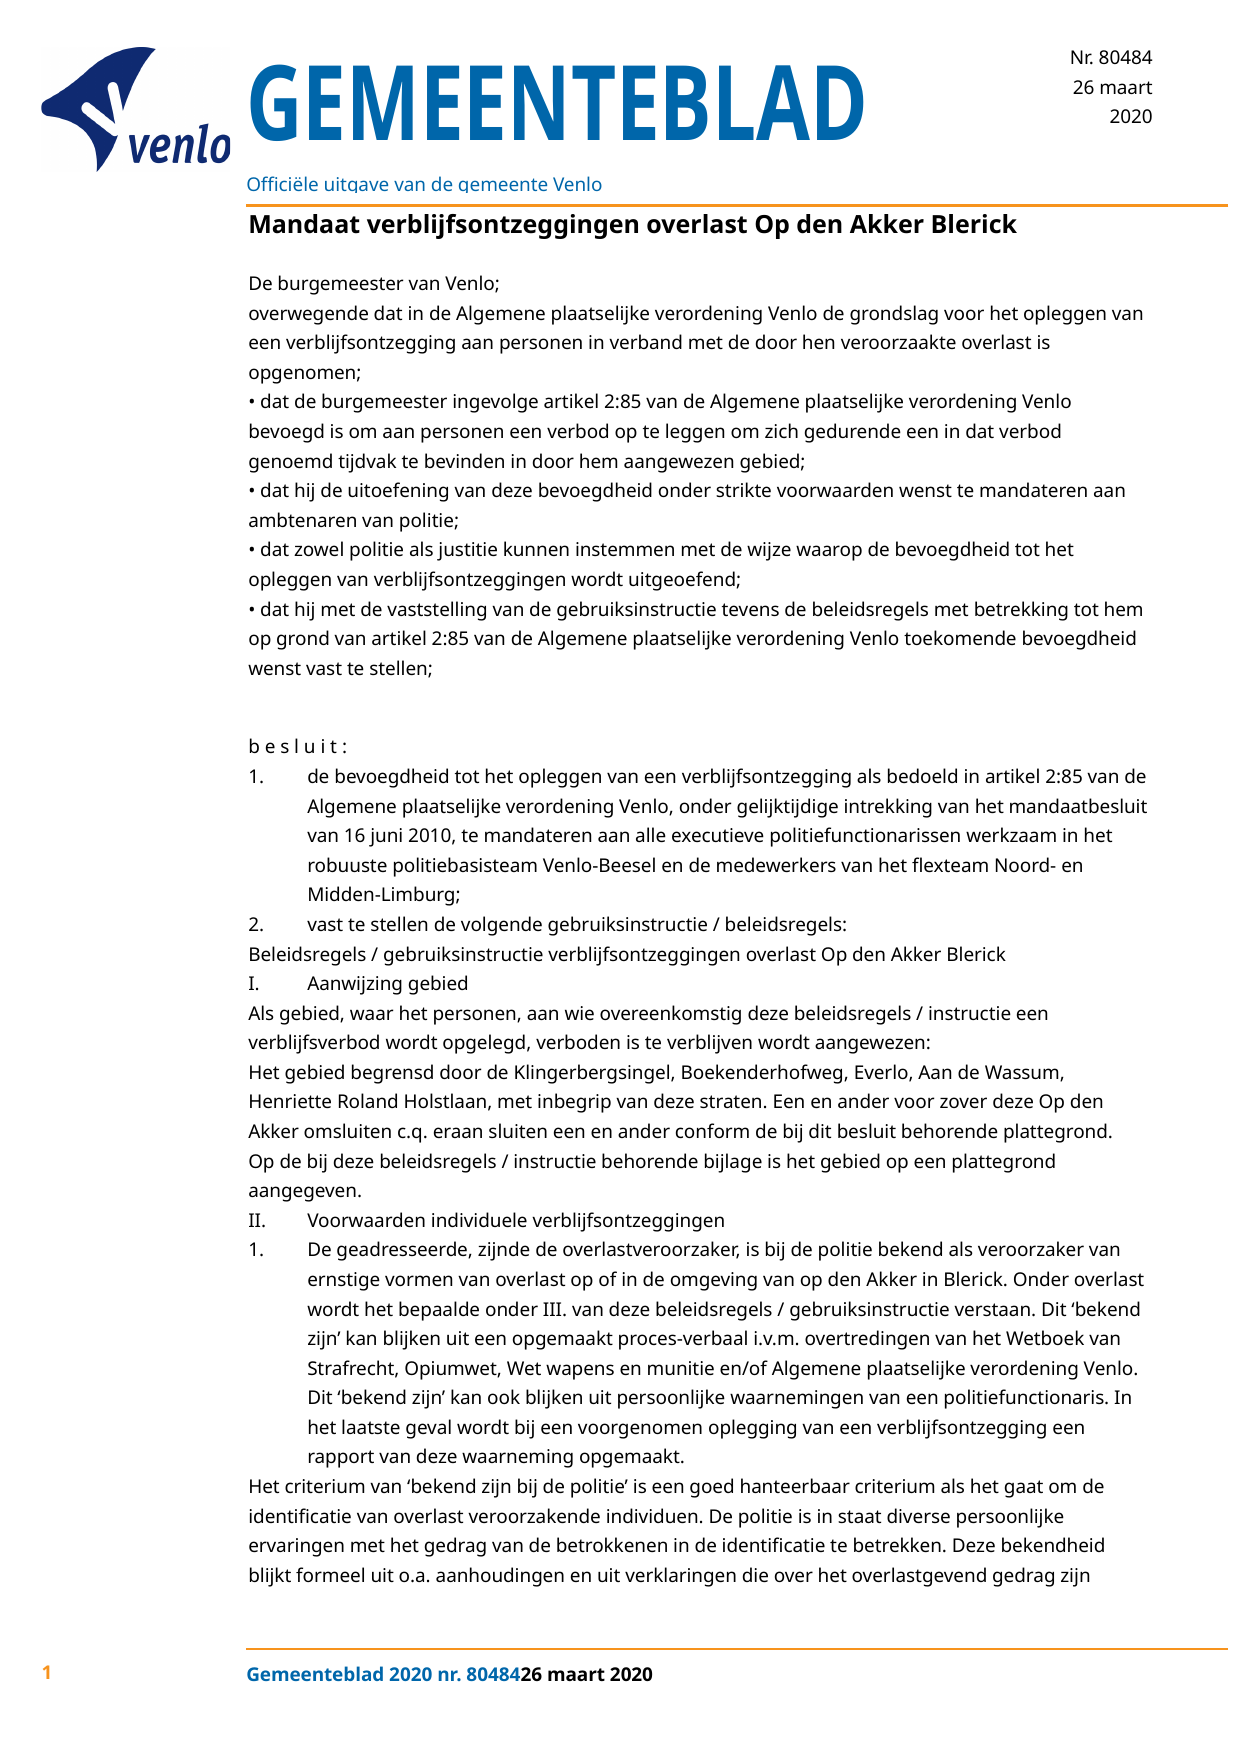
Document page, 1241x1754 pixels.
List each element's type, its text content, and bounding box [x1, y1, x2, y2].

picture [41, 47, 231, 172]
text Beleidsregels / gebruiksinstructie verblijfsontzeggingen overlast Op den Akker Blerick [248, 941, 1152, 967]
text Op de bij deze beleidsregels / instructie behorende bijlage is het gebied op een plattegrond aangegeven. [248, 1148, 1152, 1203]
list De geadresseerde, zijnde de overlastveroorzaker, is bij de politie bekend als veroorzaker van ernstige vormen van overlast op of in de omgeving van op den Akker in Blerick. Onder overlast wordt het bepaalde onder III. van deze beleidsregels / gebruiksinstructie verstaan. Dit ‘bekend zijn’ kan blijken uit een opgemaakt proces-verbaal i.v.m. overtredingen van het Wetboek van Strafrecht, Opiumwet, Wet wapens en munitie en/of Algemene plaatselijke verordening Venlo. Dit ‘bekend zijn’ kan ook blijken uit persoonlijke waarnemingen van een politiefunctionaris. In het laatste geval wordt bij een voorgenomen oplegging van een verblijfsontzegging een rapport van deze waarneming opgemaakt. [248, 1237, 1152, 1469]
list vast te stellen de volgende gebruiksinstructie / beleidsregels: [248, 911, 1152, 937]
text • dat hij met de vaststelling van de gebruiksinstructie tevens de beleidsregels met betrekking tot hem op grond van artikel 2:85 van de Algemene plaatselijke verordening Venlo toekomende bevoegdheid wenst vast te stellen; [248, 596, 1152, 681]
text • dat zowel politie als justitie kunnen instemmen met de wijze waarop de bevoegdheid tot het opleggen van verblijfsontzeggingen wordt uitgeoefend; [248, 537, 1152, 592]
text Het gebied begrensd door de Klingerbergsingel, Boekenderhofweg, Everlo, Aan de Wassum, Henriette Roland Holstlaan, met inbegrip van deze straten. Een en ander voor zover deze Op den Akker omsluiten c.q. eraan sluiten een en ander conform de bij dit besluit behorende plattegrond. [248, 1059, 1152, 1144]
text De burgemeester van Venlo; [248, 270, 1152, 296]
text Het criterium van ‘bekend zijn bij de politie’ is een goed hanteerbaar criterium als het gaat om de identificatie van overlast veroorzakende individuen. De politie is in staat diverse persoonlijke ervaringen met het gedrag van de betrokkenen in de identificatie te betrekken. Deze bekendheid blijkt formeel uit o.a. aanhoudingen en uit verklaringen die over het overlastgevend gedrag zijn [248, 1473, 1152, 1588]
text Mandaat verblijfsontzeggingen overlast Op den Akker Blerick [248, 207, 1152, 241]
text • dat de burgemeester ingevolge artikel 2:85 van de Algemene plaatselijke verordening Venlo bevoegd is om aan personen een verbod op te leggen om zich gedurende een in dat verbod genoemd tijdvak te bevinden in door hem aangewezen gebied; [248, 389, 1152, 473]
text • dat hij de uitoefening van deze bevoegdheid onder strikte voorwaarden wenst te mandateren aan ambtenaren van politie; [248, 477, 1152, 533]
list de bevoegdheid tot het opleggen van een verblijfsontzegging als bedoeld in artikel 2:85 van de Algemene plaatselijke verordening Venlo, onder gelijktijdige intrekking van het mandaatbesluit van 16 juni 2010, te mandateren aan alle executieve politiefunctionarissen werkzaam in het robuuste politiebasisteam Venlo-Beesel en de medewerkers van het flexteam Noord- en Midden-Limburg; [248, 763, 1152, 907]
text b e s l u i t : [248, 734, 1152, 759]
list Voorwaarden individuele verblijfsontzeggingen [248, 1207, 1152, 1233]
text overwegende dat in de Algemene plaatselijke verordening Venlo de grondslag voor het opleggen van een verblijfsontzegging aan personen in verband met de door hen veroorzaakte overlast is opgenomen; [248, 300, 1152, 385]
list Aanwijzing gebied [248, 970, 1152, 996]
text Als gebied, waar het personen, aan wie overeenkomstig deze beleidsregels / instructie een verblijfsverbod wordt opgelegd, verboden is te verblijven wordt aangewezen: [248, 1000, 1152, 1055]
